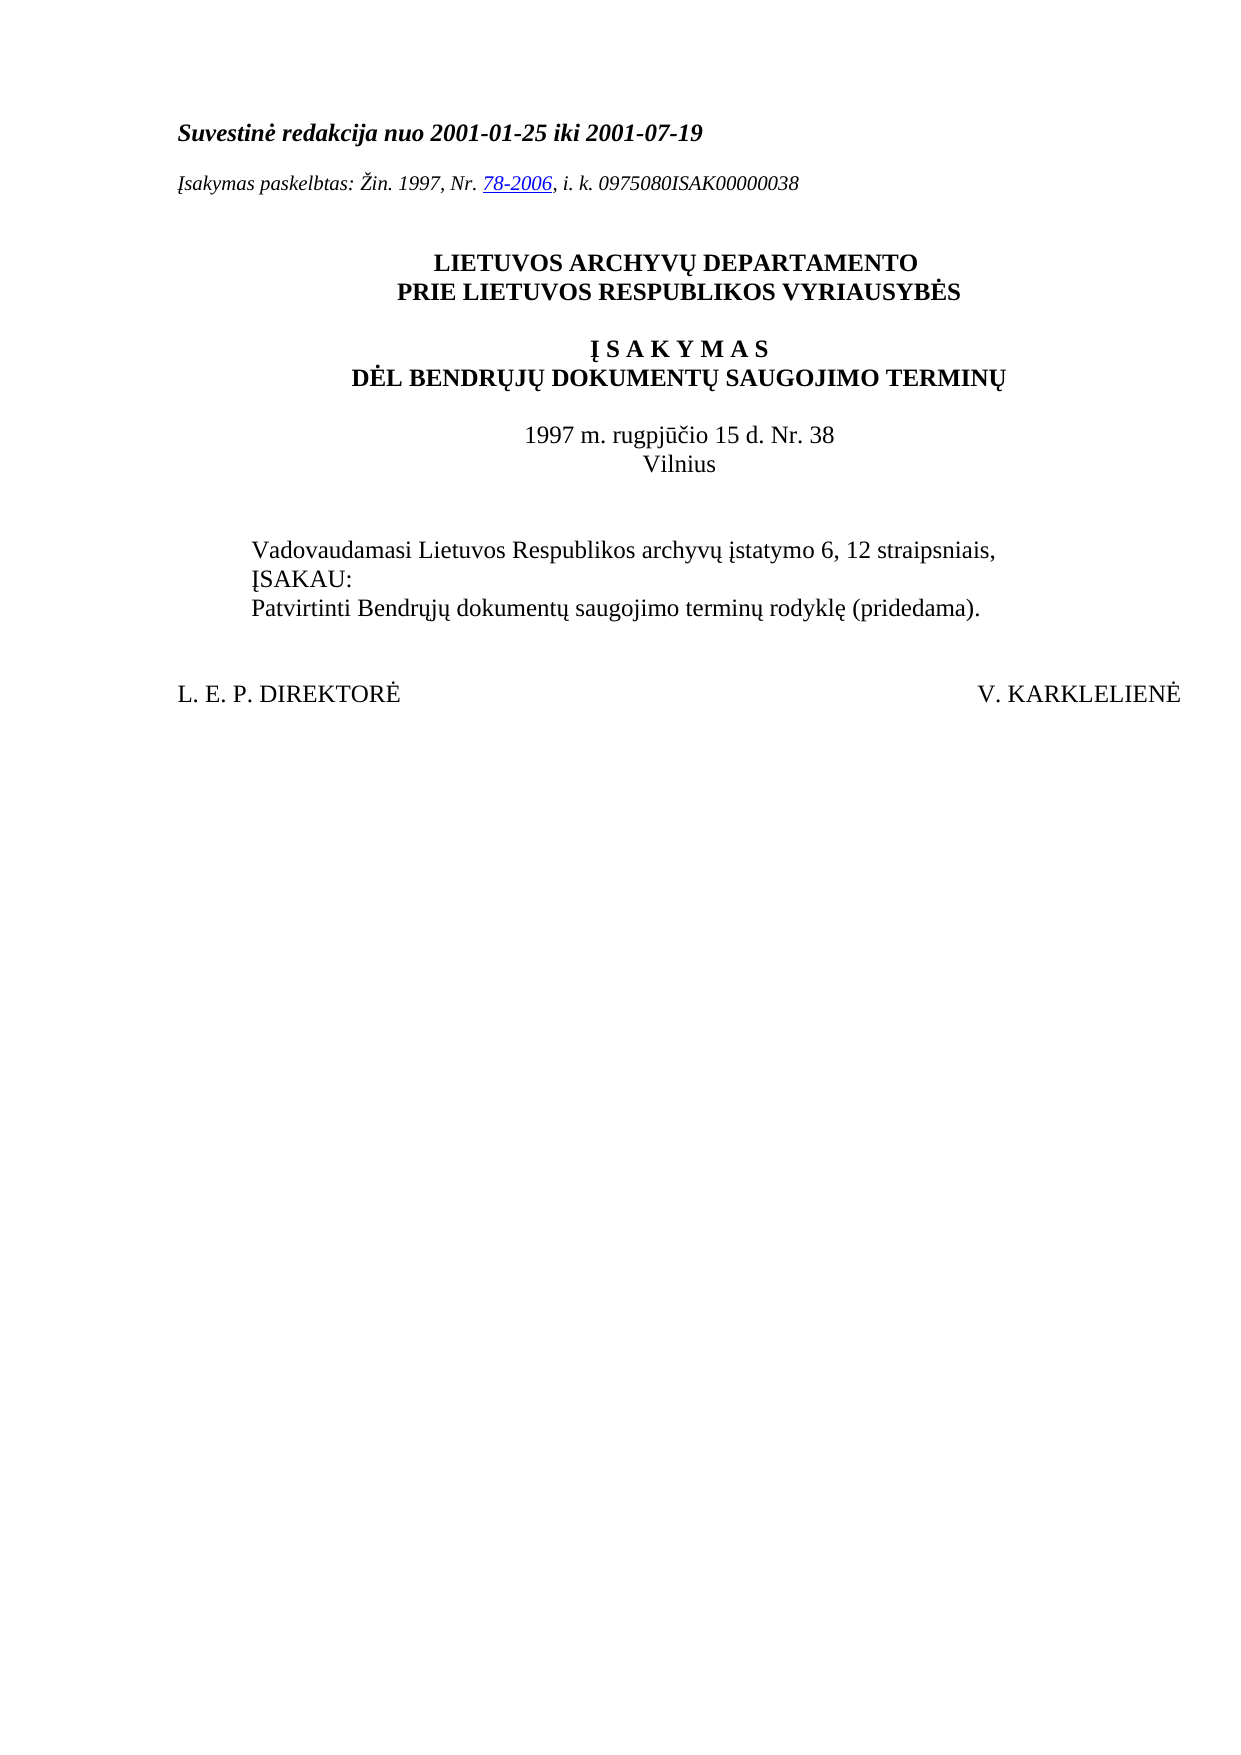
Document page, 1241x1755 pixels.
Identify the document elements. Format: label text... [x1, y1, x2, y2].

text Įsakymas paskelbtas: Žin. 1997, Nr. 78-2006, i. k. 0975080ISAK00000038 [177, 171, 1181, 195]
text Patvirtinti Bendrųjų dokumentų saugojimo terminų rodyklę (pridedama). [177, 593, 1181, 622]
text Vadovaudamasi Lietuvos Respublikos archyvų įstatymo 6, 12 straipsniais, [177, 535, 1181, 564]
text PRIE LIETUVOS RESPUBLIKOS VYRIAUSYBĖS [177, 277, 1181, 305]
text Suvestinė redakcija nuo 2001-01-25 iki 2001-07-19 [177, 118, 1181, 147]
text ĮSAKAU: [177, 564, 1181, 593]
text DĖL BENDRŲJŲ DOKUMENTŲ SAUGOJIMO TERMINŲ [177, 363, 1181, 392]
text Į S A K Y M A S [177, 334, 1181, 363]
text L. E. P. DIREKTORĖ V. KARKLELIENĖ [177, 679, 1181, 708]
text LIETUVOS ARCHYVŲ DEPARTAMENTO [177, 248, 1181, 277]
text Vilnius [177, 449, 1181, 478]
text 1997 m. rugpjūčio 15 d. Nr. 38 [177, 420, 1181, 449]
